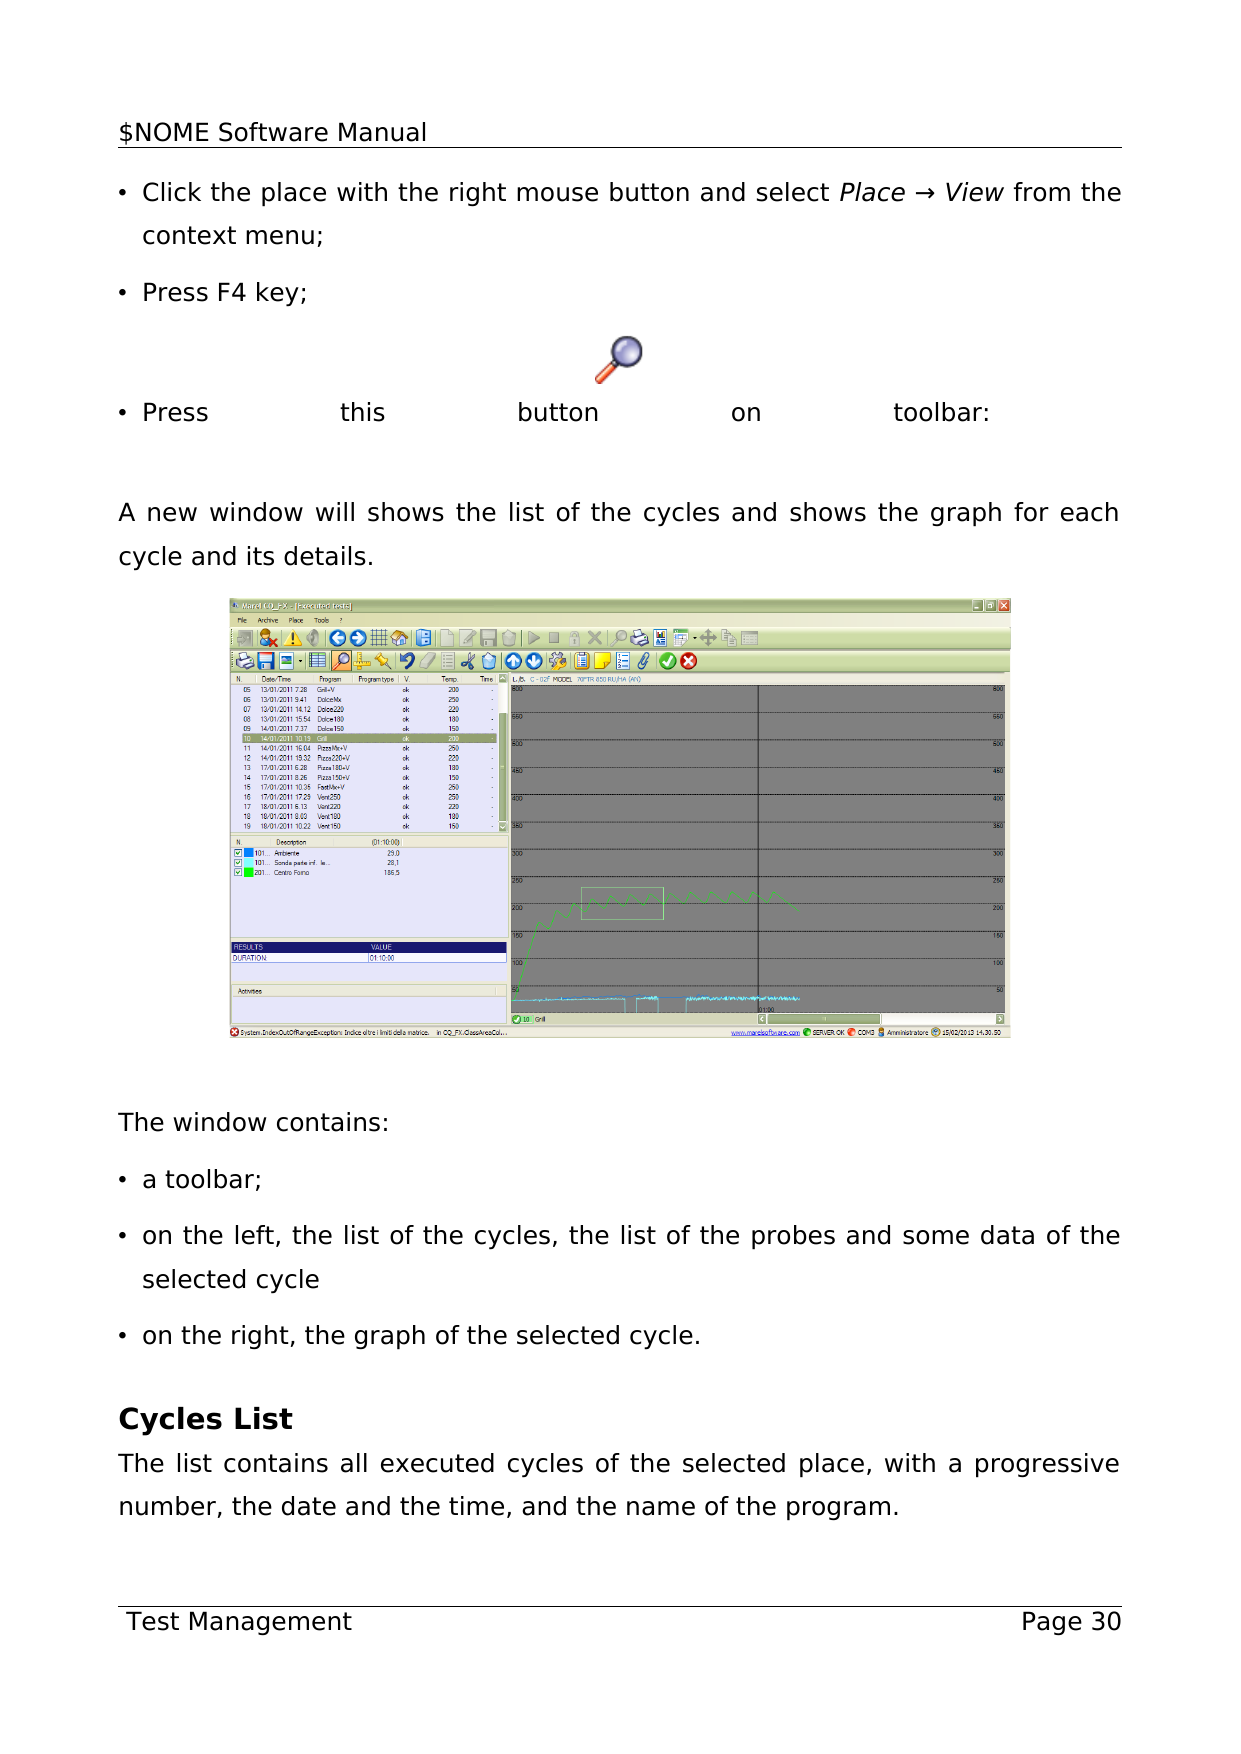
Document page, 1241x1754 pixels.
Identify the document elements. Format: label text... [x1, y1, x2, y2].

text A new window will shows the list of the cycles and shows the graph for each cycle and its details. [118, 499, 1122, 572]
list Press this button on toolbar: [118, 334, 1122, 472]
subtitle Cycles List [118, 1402, 1122, 1436]
list Press F4 key; [118, 278, 1122, 307]
list on the right, the graph of the selected cycle. [118, 1321, 1122, 1350]
list a toolbar; [118, 1165, 1122, 1194]
picture [229, 598, 1011, 1038]
text The window contains: [118, 1108, 1122, 1138]
text The list contains all executed cycles of the selected place, with a progressive number, the date and the time, and the name of the program. [118, 1449, 1122, 1522]
picture [595, 334, 645, 384]
list Click the place with the right mouse button and select Place → View from the context menu; [118, 178, 1122, 251]
list on the left, the list of the cycles, the list of the probes and some data of the selected cycle [118, 1221, 1122, 1294]
